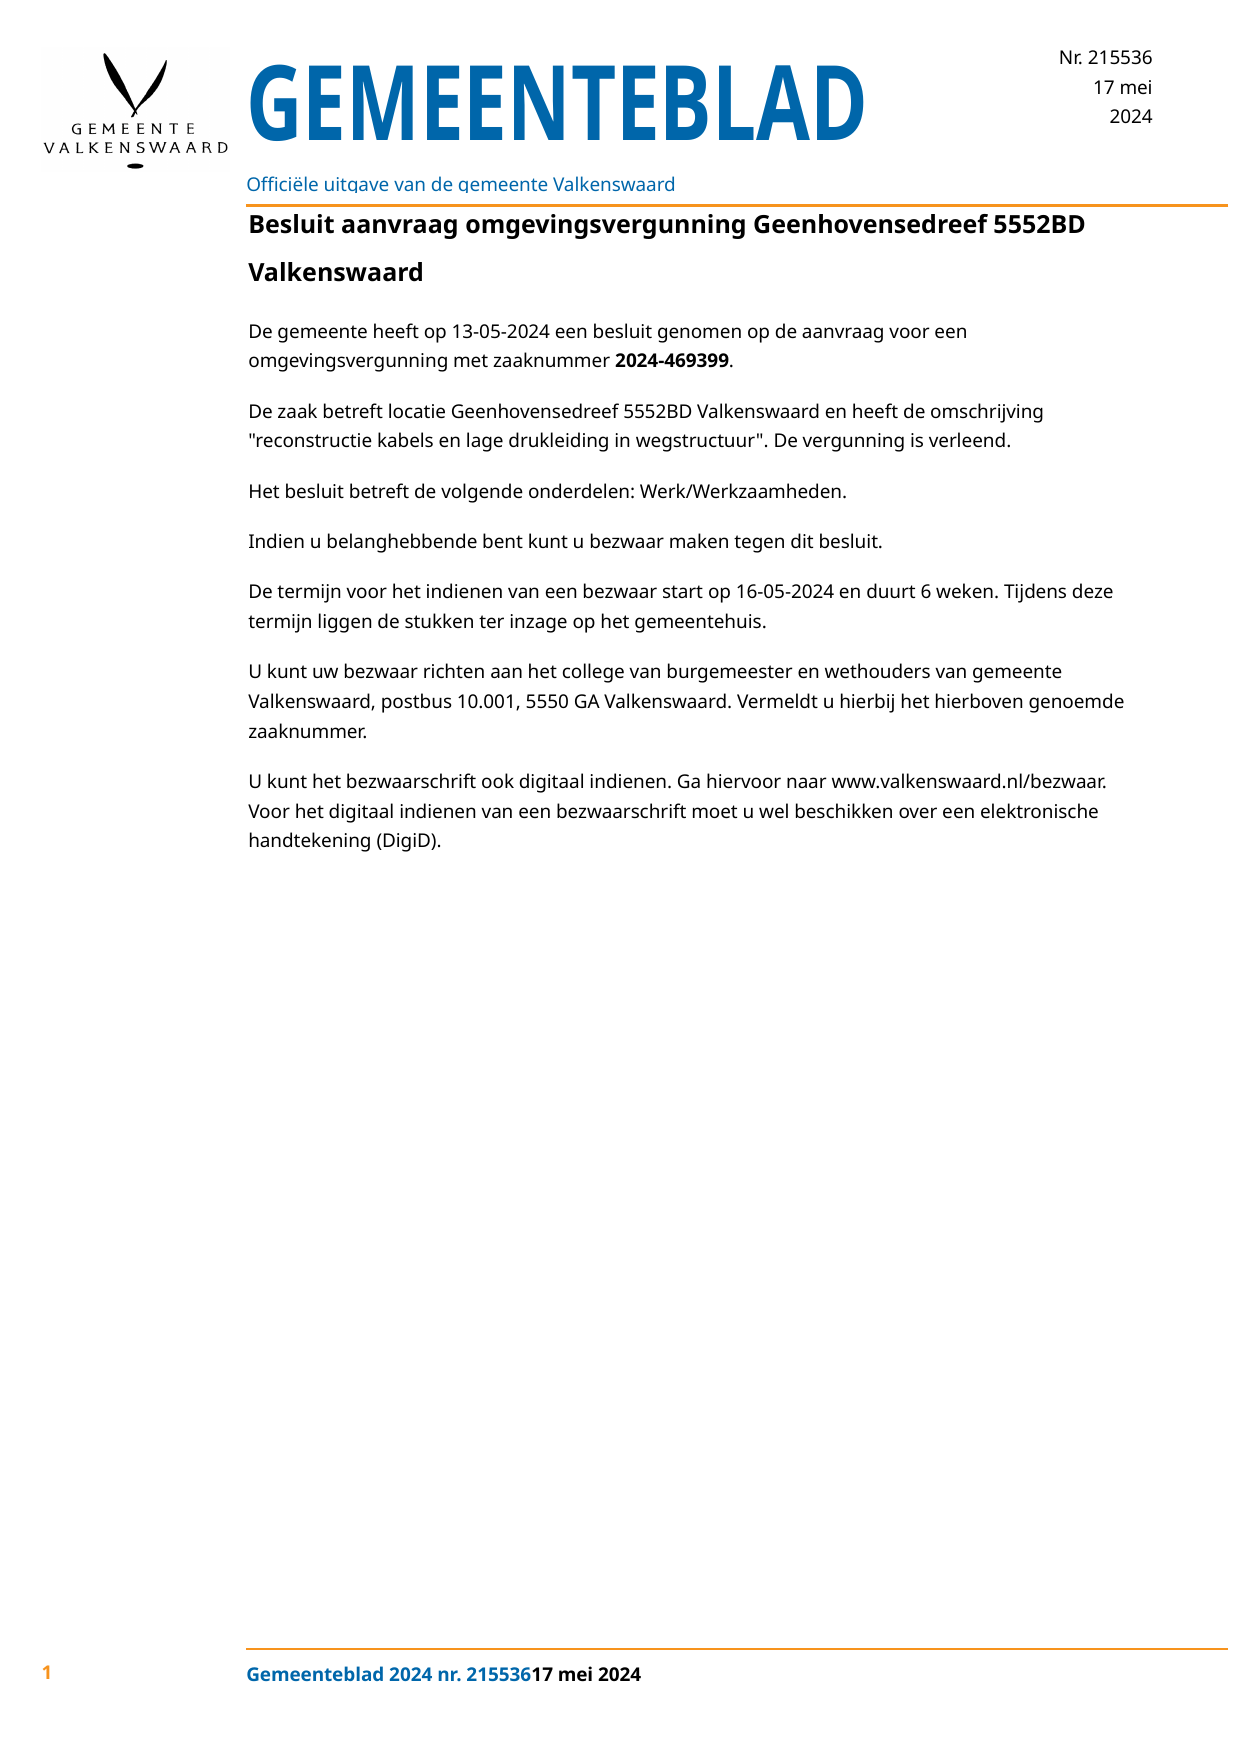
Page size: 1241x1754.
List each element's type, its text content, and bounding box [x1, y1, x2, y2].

text De gemeente heeft op 13-05-2024 een besluit genomen op de aanvraag voor een omgevingsvergunning met zaaknummer 2024-469399. [248, 318, 1152, 373]
text U kunt het bezwaarschrift ook digitaal indienen. Ga hiervoor naar www.valkenswaard.nl/bezwaar. Voor het digitaal indienen van een bezwaarschrift moet u wel beschikken over een elektronische handtekening (DigiD). [248, 768, 1152, 853]
text Het besluit betreft de volgende onderdelen: Werk/Werkzaamheden. [248, 478, 1152, 504]
text De zaak betreft locatie Geenhovensedreef 5552BD Valkenswaard en heeft de omschrijving "reconstructie kabels en lage drukleiding in wegstructuur". De vergunning is verleend. [248, 398, 1152, 453]
picture [41, 47, 231, 172]
text U kunt uw bezwaar richten aan het college van burgemeester en wethouders van gemeente Valkenswaard, postbus 10.001, 5550 GA Valkenswaard. Vermeldt u hierbij het hierboven genoemde zaaknummer. [248, 659, 1152, 744]
text De termijn voor het indienen van een bezwaar start op 16-05-2024 en duurt 6 weken. Tijdens deze termijn liggen de stukken ter inzage op het gemeentehuis. [248, 579, 1152, 634]
text Besluit aanvraag omgevingsvergunning Geenhovensedreef 5552BD Valkenswaard [248, 207, 1152, 288]
text Indien u belanghebbende bent kunt u bezwaar maken tegen dit besluit. [248, 528, 1152, 554]
